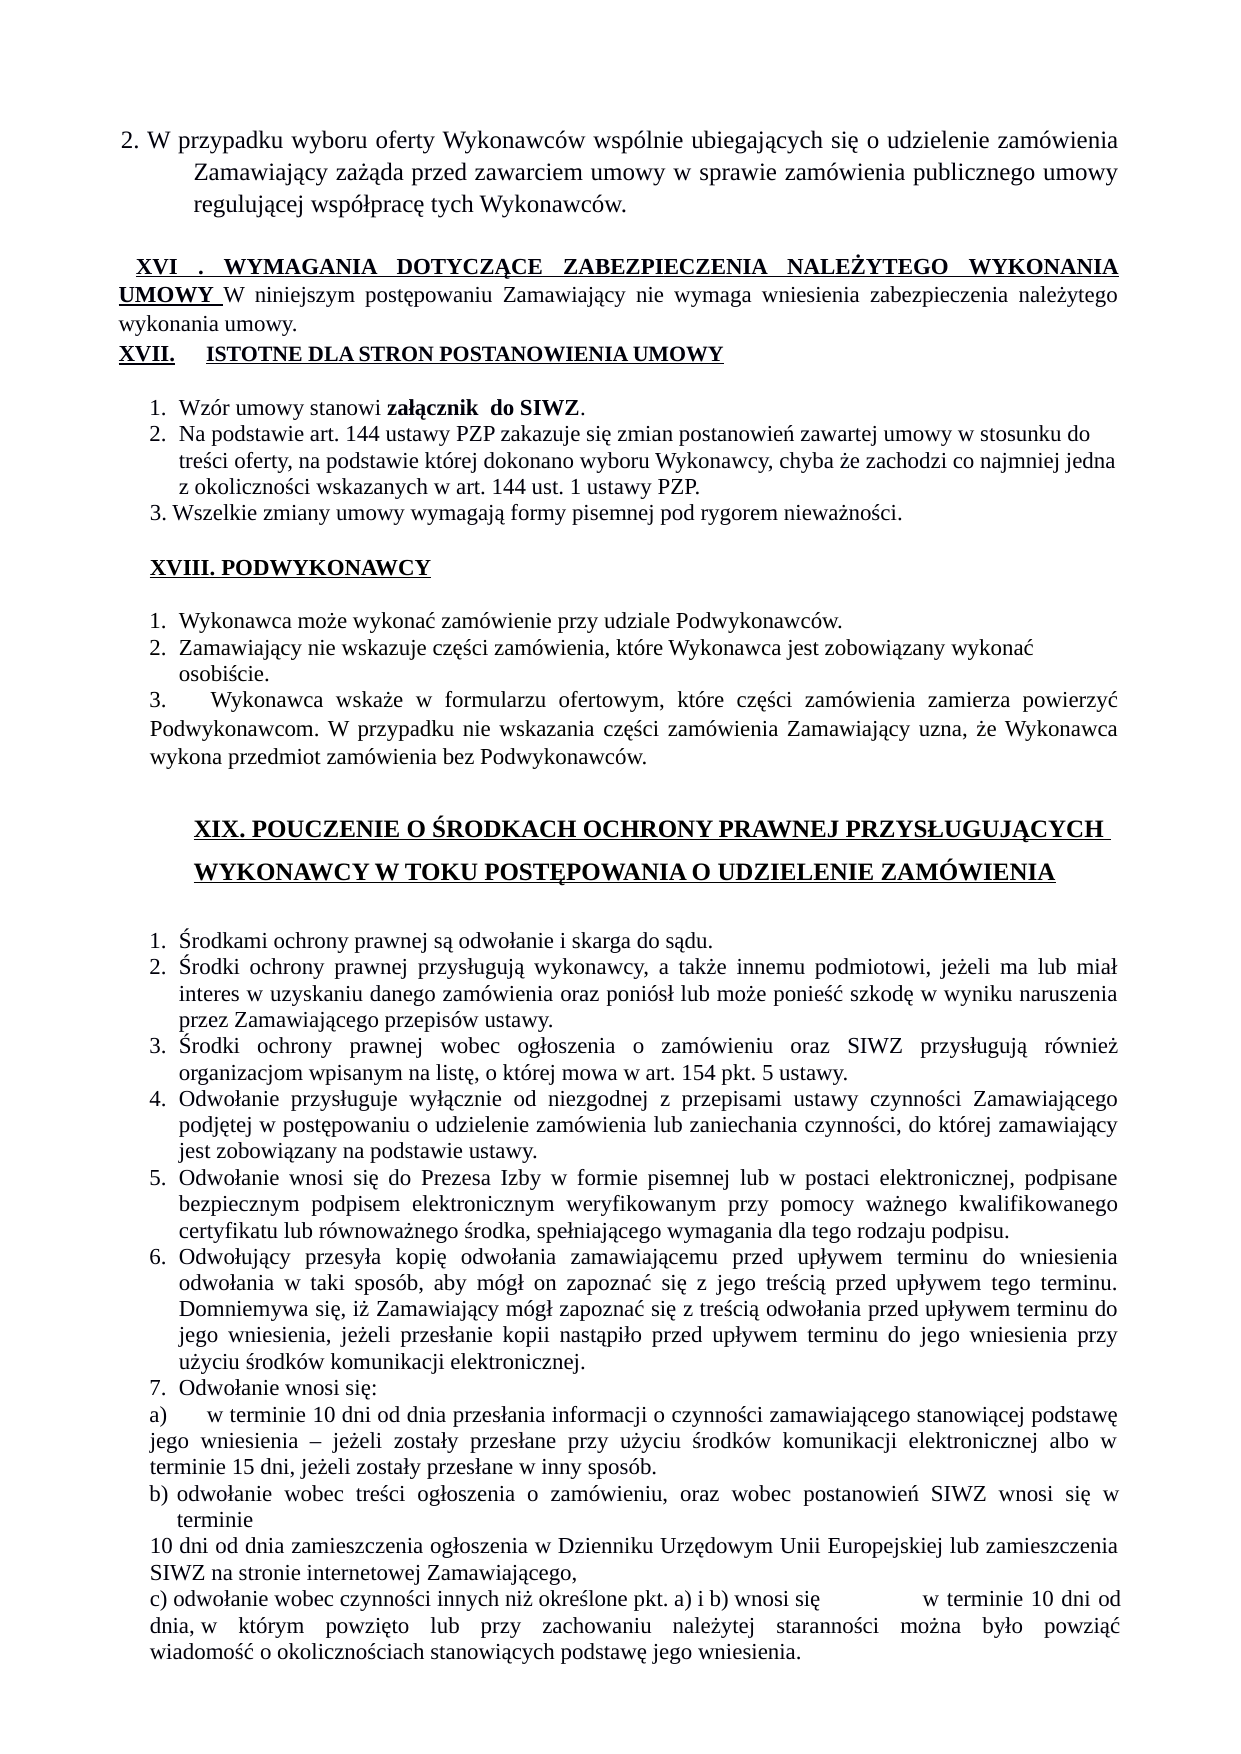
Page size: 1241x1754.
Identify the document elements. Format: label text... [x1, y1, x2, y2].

text XVIII. PODWYKONAWCY [149, 554, 1121, 581]
text 3. Wszelkie zmiany umowy wymagają formy pisemnej pod rygorem nieważności. [149, 499, 1121, 526]
list Środki ochrony prawnej przysługują wykonawcy, a także innemu podmiotowi, jeżeli ma lub miał interes w uzyskaniu danego zamówienia oraz poniósł lub może ponieść szkodę w wyniku naruszenia przez Zamawiającego przepisów ustawy. [149, 953, 1119, 1032]
list Zamawiający nie wskazuje części zamówienia, które Wykonawca jest zobowiązany wykonać osobiście. [149, 634, 1121, 686]
text XVI . WYMAGANIA DOTYCZĄCE ZABEZPIECZENIA NALEŻYTEGO WYKONANIA UMOWY W niniejszym postępowaniu Zamawiający nie wymaga wniesienia zabezpieczenia należytego wykonania umowy. [118, 253, 1119, 336]
text c) odwołanie wobec czynności innych niż określone pkt. a) i b) wnosi się w terminie 10 dni od dnia, w którym powzięto lub przy zachowaniu należytej staranności można było powziąć wiadomość o okolicznościach stanowiących podstawę jego wniesienia. [149, 1585, 1121, 1664]
list Odwołanie wnosi się: [149, 1374, 1121, 1401]
list Środki ochrony prawnej wobec ogłoszenia o zamówieniu oraz SIWZ przysługują również organizacjom wpisanym na listę, o której mowa w art. 154 pkt. 5 ustawy. [149, 1032, 1119, 1085]
list Środkami ochrony prawnej są odwołanie i skarga do sądu. [149, 927, 1121, 953]
text 2. W przypadku wyboru oferty Wykonawców wspólnie ubiegających się o udzielenie zamówienia Zamawiający zażąda przed zawarciem umowy w sprawie zamówienia publicznego umowy regulującej współpracę tych Wykonawców. [121, 126, 1119, 218]
list XIX. POUCZENIE O ŚRODKACH OCHRONY PRAWNEJ PRZYSŁUGUJĄCYCH WYKONAWCY W TOKU POSTĘPOWANIA O UDZIELENIE ZAMÓWIENIA [156, 814, 1121, 886]
list Wykonawca może wykonać zamówienie przy udziale Podwykonawców. [149, 607, 1121, 634]
list Na podstawie art. 144 ustawy PZP zakazuje się zmian postanowień zawartej umowy w stosunku do treści oferty, na podstawie której dokonano wyboru Wykonawcy, chyba że zachodzi co najmniej jedna z okoliczności wskazanych w art. 144 ust. 1 ustawy PZP. [149, 420, 1121, 499]
list Wykonawca wskaże w formularzu ofertowym, które części zamówienia zamierza powierzyć Podwykonawcom. W przypadku nie wskazania części zamówienia Zamawiający uzna, że Wykonawca wykona przedmiot zamówienia bez Podwykonawców. [149, 686, 1119, 769]
list w terminie 10 dni od dnia przesłania informacji o czynności zamawiającego stanowiącej podstawę jego wniesienia – jeżeli zostały przesłane przy użyciu środków komunikacji elektronicznej albo w terminie 15 dni, jeżeli zostały przesłane w inny sposób. [149, 1401, 1119, 1479]
list Odwołujący przesyła kopię odwołania zamawiającemu przed upływem terminu do wniesienia odwołania w taki sposób, aby mógł on zapoznać się z jego treścią przed upływem tego terminu. Domniemywa się, iż Zamawiający mógł zapoznać się z treścią odwołania przed upływem terminu do jego wniesienia, jeżeli przesłanie kopii nastąpiło przed upływem terminu do jego wniesienia przy użyciu środków komunikacji elektronicznej. [149, 1243, 1119, 1374]
text 10 dni od dnia zamieszczenia ogłoszenia w Dzienniku Urzędowym Unii Europejskiej lub zamieszczenia SIWZ na stronie internetowej Zamawiającego, [149, 1533, 1119, 1585]
list Odwołanie przysługuje wyłącznie od niezgodnej z przepisami ustawy czynności Zamawiającego podjętej w postępowaniu o udzielenie zamówienia lub zaniechania czynności, do której zamawiający jest zobowiązany na podstawie ustawy. [149, 1085, 1119, 1164]
list odwołanie wobec treści ogłoszenia o zamówieniu, oraz wobec postanowień SIWZ wnosi się w terminie [149, 1480, 1121, 1532]
list Odwołanie wnosi się do Prezesa Izby w formie pisemnej lub w postaci elektronicznej, podpisane bezpiecznym podpisem elektronicznym weryfikowanym przy pomocy ważnego kwalifikowanego certyfikatu lub równoważnego środka, spełniającego wymagania dla tego rodzaju podpisu. [149, 1164, 1119, 1243]
text XVII. ISTOTNE DLA STRON POSTANOWIENIA UMOWY [118, 338, 1121, 367]
list Wzór umowy stanowi załącznik do SIWZ. [149, 393, 1121, 420]
